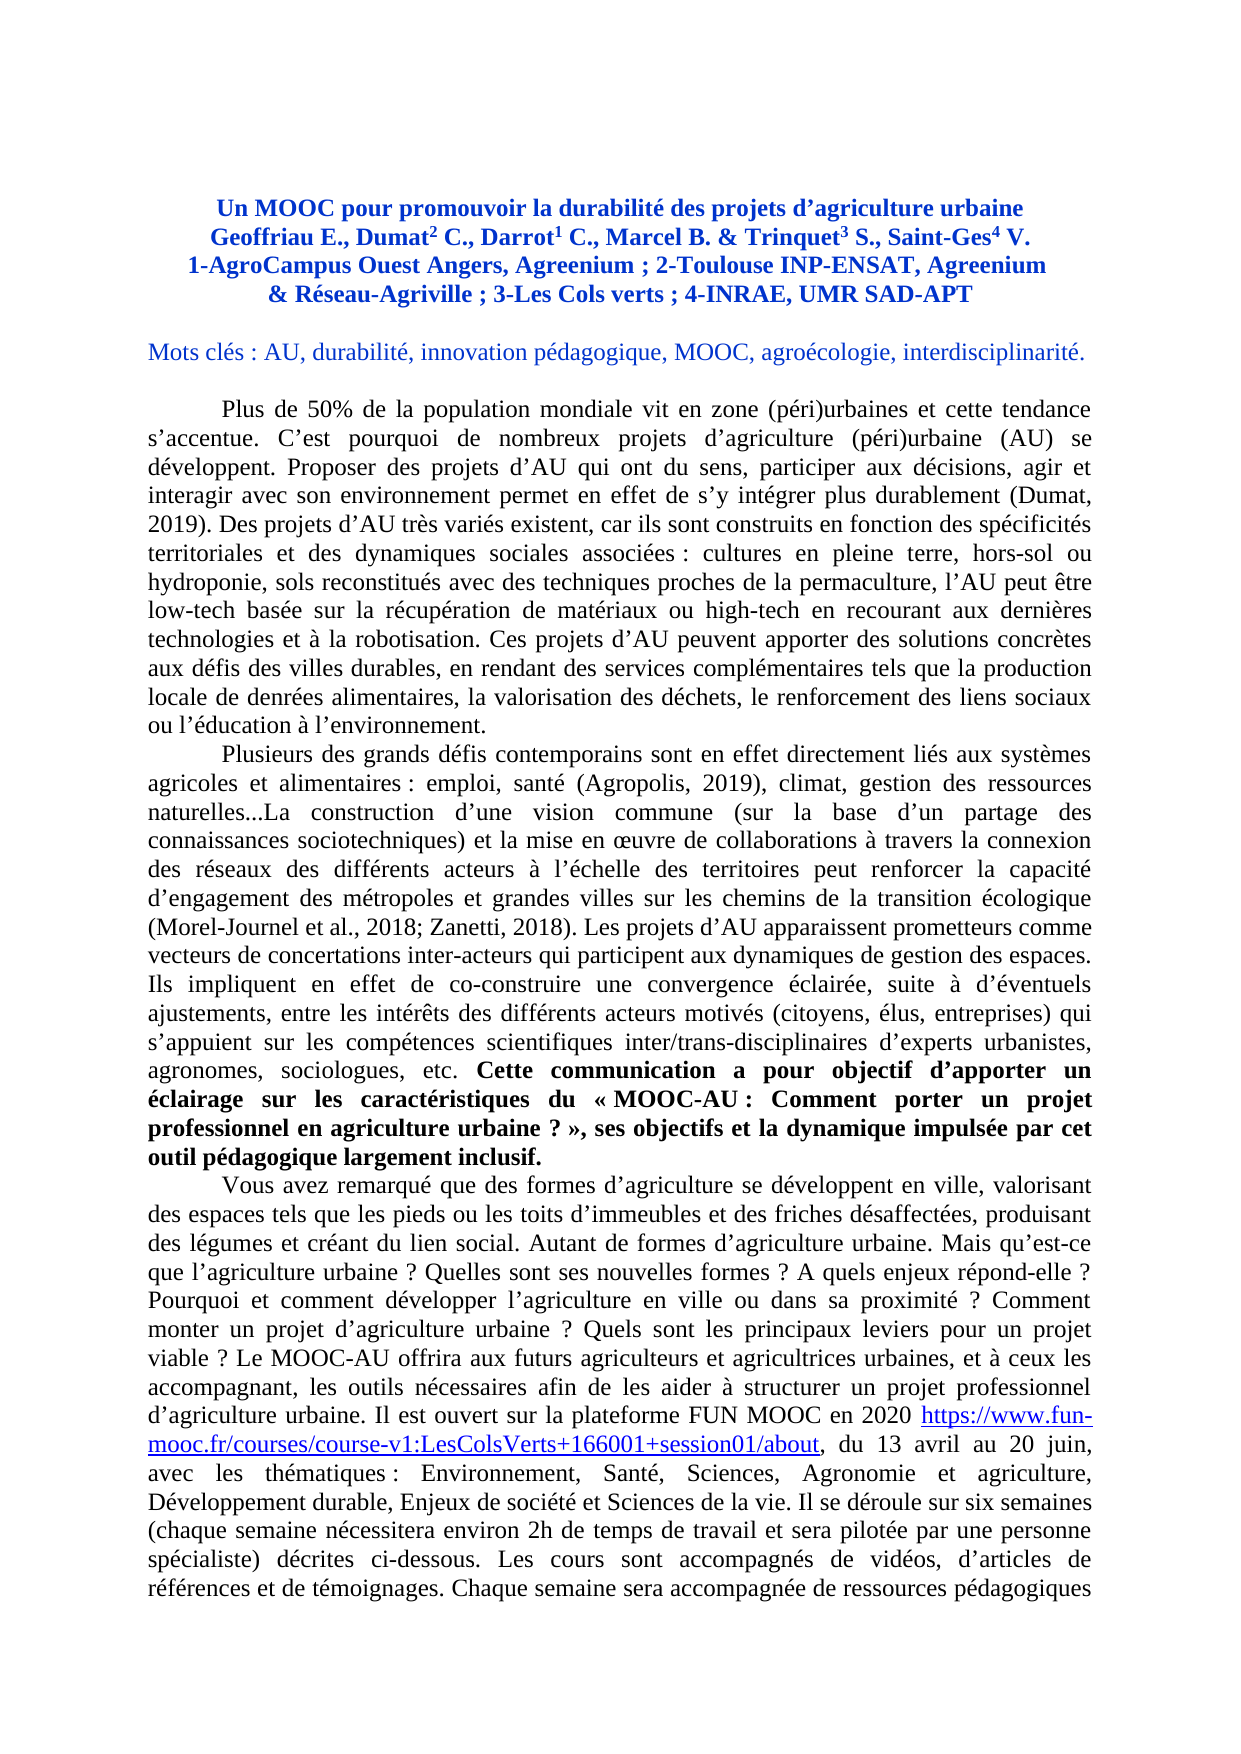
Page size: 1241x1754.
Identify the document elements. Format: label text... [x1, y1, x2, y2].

text Un MOOC pour promouvoir la durabilité des projets d’agriculture urbaine [148, 193, 1093, 222]
text & Réseau-Agriville ; 3-Les Cols verts ; 4-INRAE, UMR SAD-APT [148, 279, 1093, 308]
text Mots clés : AU, durabilité, innovation pédagogique, MOOC, agroécologie, interdisciplinarité. [148, 337, 1093, 366]
text 1-AgroCampus Ouest Angers, Agreenium ; 2-Toulouse INP-ENSAT, Agreenium [148, 251, 1093, 279]
text Plusieurs des grands défis contemporains sont en effet directement liés aux systèmes agricoles et alimentaires : emploi, santé (Agropolis, 2019), climat, gestion des ressources naturelles...La construction d’une vision commune (sur la base d’un partage des connaissances sociotechniques) et la mise en œuvre de collaborations à travers la connexion des réseaux des différents acteurs à l’échelle des territoires peut renforcer la capacité d’engagement des métropoles et grandes villes sur les chemins de la transition écologique (Morel-Journel et al., 2018; Zanetti, 2018). Les projets d’AU apparaissent prometteurs comme vecteurs de concertations inter-acteurs qui participent aux dynamiques de gestion des espaces. Ils impliquent en effet de co-construire une convergence éclairée, suite à d’éventuels ajustements, entre les intérêts des différents acteurs motivés (citoyens, élus, entreprises) qui s’appuient sur les compétences scientifiques inter/trans-disciplinaires d’experts urbanistes, agronomes, sociologues, etc. Cette communication a pour objectif d’apporter un éclairage sur les caractéristiques du « MOOC-AU : Comment porter un projet professionnel en agriculture urbaine ? », ses objectifs et la dynamique impulsée par cet outil pédagogique largement inclusif. [148, 739, 1093, 1171]
text Geoffriau E., Dumat2 C., Darrot1 C., Marcel B. & Trinquet3 S., Saint-Ges4 V. [148, 222, 1093, 251]
text Vous avez remarqué que des formes d’agriculture se développent en ville, valorisant des espaces tels que les pieds ou les toits d’immeubles et des friches désaffectées, produisant des légumes et créant du lien social. Autant de formes d’agriculture urbaine. Mais qu’est-ce que l’agriculture urbaine ? Quelles sont ses nouvelles formes ? A quels enjeux répond-elle ? Pourquoi et comment développer l’agriculture en ville ou dans sa proximité ? Comment monter un projet d’agriculture urbaine ? Quels sont les principaux leviers pour un projet viable ? Le MOOC-AU offrira aux futurs agriculteurs et agricultrices urbaines, et à ceux les accompagnant, les outils nécessaires afin de les aider à structurer un projet professionnel d’agriculture urbaine. Il est ouvert sur la plateforme FUN MOOC en 2020 https://www.fun-mooc.fr/courses/course-v1:LesColsVerts+166001+session01/about, du 13 avril au 20 juin, avec les thématiques : Environnement, Santé, Sciences, Agronomie et agriculture, Développement durable, Enjeux de société et Sciences de la vie. Il se déroule sur six semaines (chaque semaine nécessitera environ 2h de temps de travail et sera pilotée par une personne spécialiste) décrites ci-dessous. Les cours sont accompagnés de vidéos, d’articles de références et de témoignages. Chaque semaine sera accompagnée de ressources pédagogiques [148, 1171, 1093, 1602]
text Plus de 50% de la population mondiale vit en zone (péri)urbaines et cette tendance s’accentue. C’est pourquoi de nombreux projets d’agriculture (péri)urbaine (AU) se développent. Proposer des projets d’AU qui ont du sens, participer aux décisions, agir et interagir avec son environnement permet en effet de s’y intégrer plus durablement (Dumat, 2019). Des projets d’AU très variés existent, car ils sont construits en fonction des spécificités territoriales et des dynamiques sociales associées : cultures en pleine terre, hors-sol ou hydroponie, sols reconstitués avec des techniques proches de la permaculture, l’AU peut être low-tech basée sur la récupération de matériaux ou high-tech en recourant aux dernières technologies et à la robotisation. Ces projets d’AU peuvent apporter des solutions concrètes aux défis des villes durables, en rendant des services complémentaires tels que la production locale de denrées alimentaires, la valorisation des déchets, le renforcement des liens sociaux ou l’éducation à l’environnement. [148, 394, 1093, 739]
